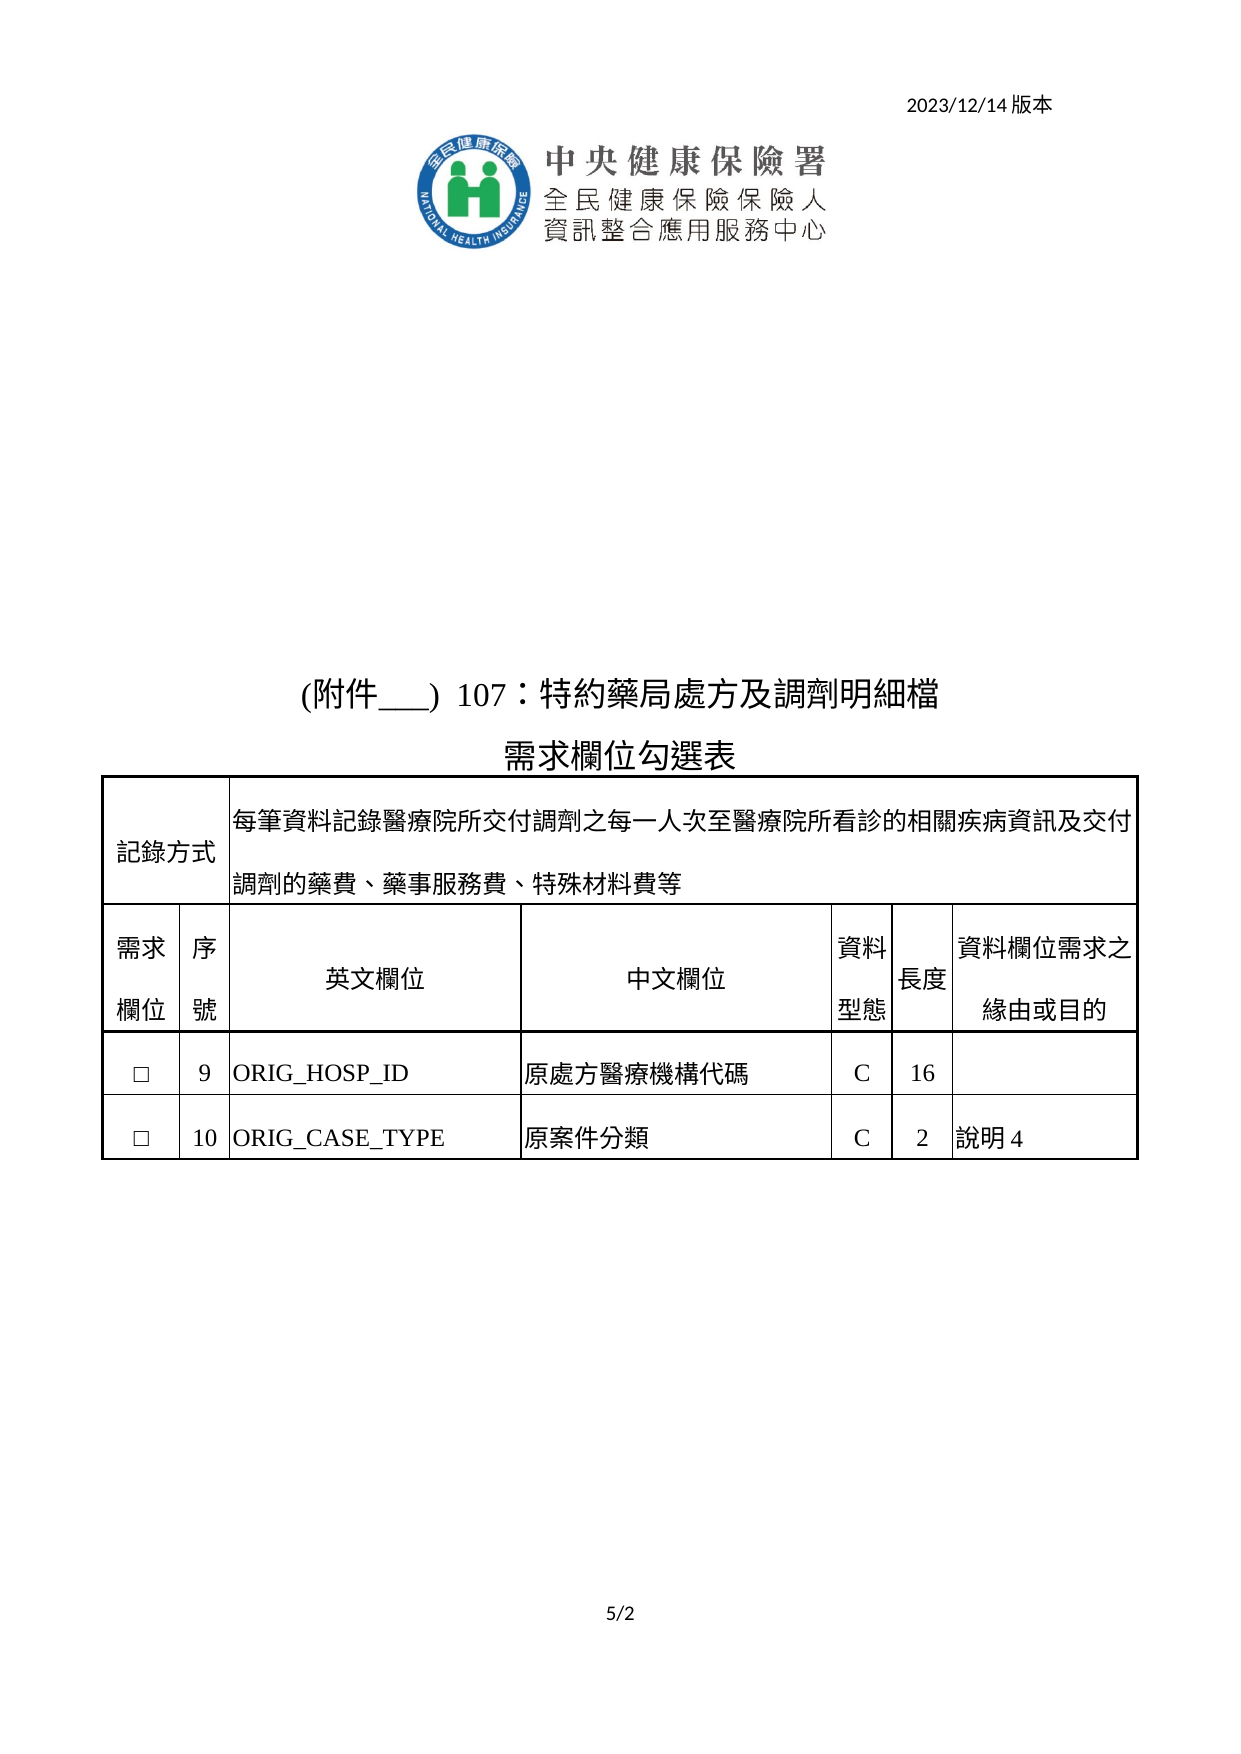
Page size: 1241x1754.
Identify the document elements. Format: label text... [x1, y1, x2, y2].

table_cell □ [104, 1095, 179, 1158]
table_cell 原處方醫療機構代碼 [522, 1033, 831, 1094]
table_cell C [832, 1095, 891, 1158]
table_cell 原案件分類 [522, 1095, 831, 1158]
table_cell 資料欄位需求之 緣由或目的 [953, 905, 1136, 1030]
table_cell 9 [180, 1033, 229, 1094]
table_cell ORIG_HOSP_ID [230, 1033, 520, 1094]
table_cell 記錄方式 [104, 778, 229, 903]
table_cell 英文欄位 [230, 905, 520, 1030]
table_cell 資料型態 [832, 905, 891, 1030]
table_cell [953, 1033, 1136, 1094]
table_cell 16 [893, 1033, 952, 1094]
table_cell 長度 [893, 905, 952, 1030]
table_cell 2 [893, 1095, 952, 1158]
table_cell 需求欄位 [104, 905, 179, 1030]
table_cell 說明4 [953, 1095, 1136, 1158]
table_cell □ [104, 1033, 179, 1094]
table_cell 10 [180, 1095, 229, 1158]
table_cell C [832, 1033, 891, 1094]
table_cell 中文欄位 [522, 905, 831, 1030]
table_cell ORIG_CASE_TYPE [230, 1095, 520, 1158]
table_header (附件___) 107：特約藥局處方及調劑明細檔 需求欄位勾選表 [103, 650, 1138, 775]
table_cell 每筆資料記錄醫療院所交付調劑之每一人次至醫療院所看診的相關疾病資訊及交付調劑的藥費、藥事服務費、特殊材料費等 [230, 778, 1136, 903]
table_cell 序 號 [180, 905, 229, 1030]
